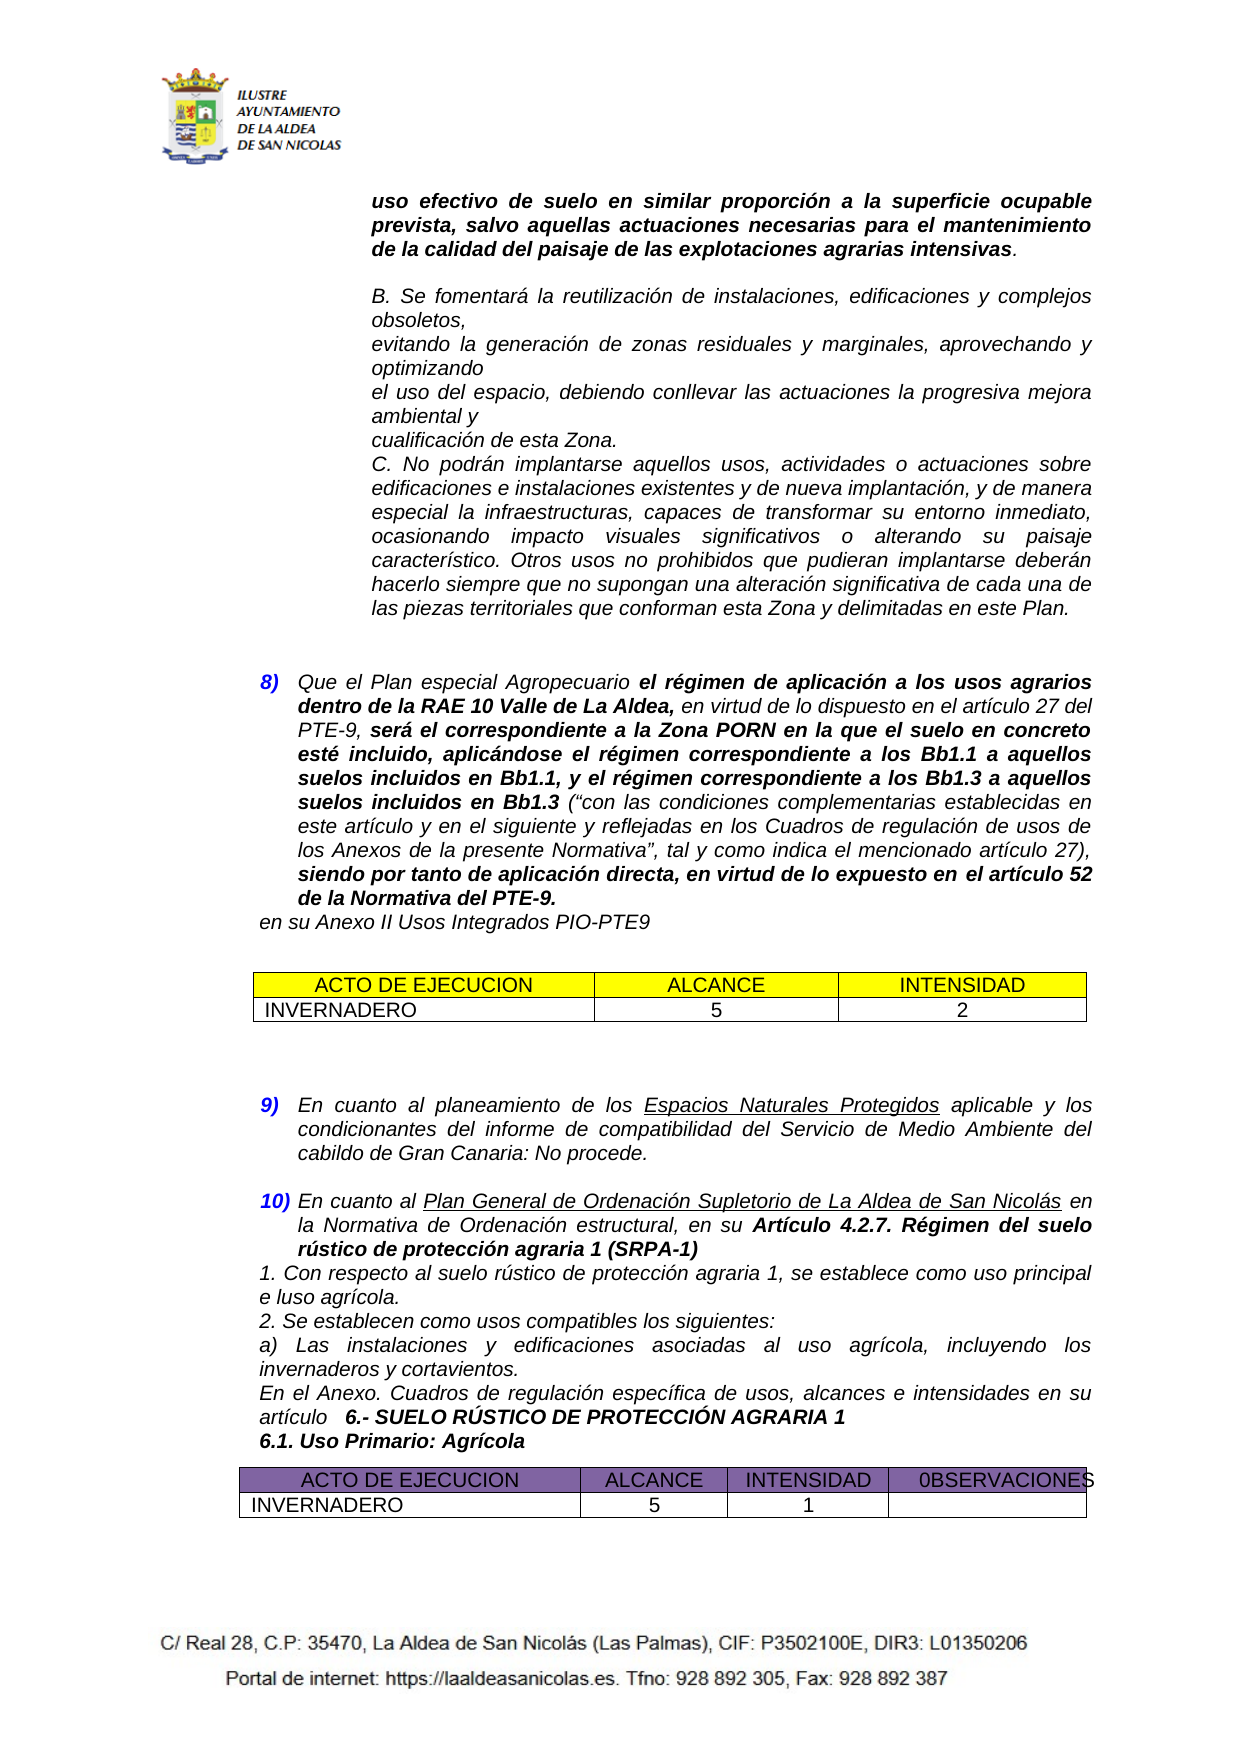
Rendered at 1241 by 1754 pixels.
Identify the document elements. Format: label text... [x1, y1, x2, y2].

table_cell INVERNADERO [240, 1493, 580, 1517]
list en su Anexo II Usos Integrados PIO-PTE9 [259, 909, 1093, 933]
table_cell 5 [595, 998, 838, 1021]
table_cell 1 [728, 1493, 888, 1517]
table_cell 5 [581, 1493, 727, 1517]
table_cell [889, 1493, 1086, 1517]
table_header ALCANCE [581, 1468, 727, 1492]
list Que el Plan especial Agropecuario el régimen de aplicación a los usos agrarios dentro de la RAE 10 Valle de La Aldea, en virtud de lo dispuesto en el artículo 27 del PTE-9, será el correspondiente a la Zona PORN en la que el suelo en concreto esté incluido, aplicándose el régimen correspondiente a los Bb1.1 a aquellos suelos incluidos en Bb1.1, y el régimen correspondiente a los Bb1.3 a aquellos suelos incluidos en Bb1.3 (“con las condiciones complementarias establecidas en este artículo y en el siguiente y reflejadas en los Cuadros de regulación de usos de los Anexos de la presente Normativa”, tal y como indica el mencionado artículo 27), siendo por tanto de aplicación directa, en virtud de lo expuesto en el artículo 52 de la Normativa del PTE-9. [260, 670, 1093, 909]
picture [148, 60, 357, 172]
table_cell 2 [839, 998, 1086, 1021]
text 1. Con respecto al suelo rústico de protección agraria 1, se establece como uso principal e luso agrícola. [259, 1261, 1093, 1309]
table_header ACTO DE EJECUCION [240, 1468, 580, 1492]
list C. No podrán implantarse aquellos usos, actividades o actuaciones sobre edificaciones e instalaciones existentes y de nueva implantación, y de manera especial la infraestructuras, capaces de transformar su entorno inmediato, ocasionando impacto visuales significativos o alterando su paisaje característico. Otros usos no prohibidos que pudieran implantarse deberán hacerlo siempre que no supongan una alteración significativa de cada una de las piezas territoriales que conforman esta Zona y delimitadas en este Plan. [371, 452, 1093, 620]
list el uso del espacio, debiendo conllevar las actuaciones la progresiva mejora ambiental y [371, 380, 1093, 428]
text 6.1. Uso Primario: Agrícola [259, 1428, 1093, 1452]
list En cuanto al planeamiento de los Espacios Naturales Protegidos aplicable y los condicionantes del informe de compatibilidad del Servicio de Medio Ambiente del cabildo de Gran Canaria: No procede. [260, 1093, 1093, 1165]
table_header ACTO DE EJECUCION [254, 973, 594, 997]
table_header INTENSIDAD [728, 1468, 888, 1492]
table_cell INVERNADERO [254, 998, 594, 1021]
picture [149, 1627, 1034, 1694]
list cualificación de esta Zona. [371, 428, 1093, 452]
text a) Las instalaciones y edificaciones asociadas al uso agrícola, incluyendo los invernaderos y cortavientos. [259, 1333, 1093, 1381]
table_header INTENSIDAD [839, 973, 1086, 997]
list B. Se fomentará la reutilización de instalaciones, edificaciones y complejos obsoletos, [371, 284, 1093, 332]
list evitando la generación de zonas residuales y marginales, aprovechando y optimizando [371, 332, 1093, 380]
text 2. Se establecen como usos compatibles los siguientes: [259, 1309, 1093, 1333]
list En cuanto al Plan General de Ordenación Supletorio de La Aldea de San Nicolás en la Normativa de Ordenación estructural, en su Artículo 4.2.7. Régimen del suelo rústico de protección agraria 1 (SRPA-1) [260, 1189, 1093, 1261]
table_header ALCANCE [595, 973, 838, 997]
text En el Anexo. Cuadros de regulación específica de usos, alcances e intensidades en su artículo 6.- SUELO RÚSTICO DE PROTECCIÓN AGRARIA 1 [259, 1381, 1093, 1428]
list uso efectivo de suelo en similar proporción a la superficie ocupable prevista, salvo aquellas actuaciones necesarias para el mantenimiento de la calidad del paisaje de las explotaciones agrarias intensivas. [371, 188, 1093, 260]
table_header 0BSERVACIONES [889, 1468, 1086, 1492]
